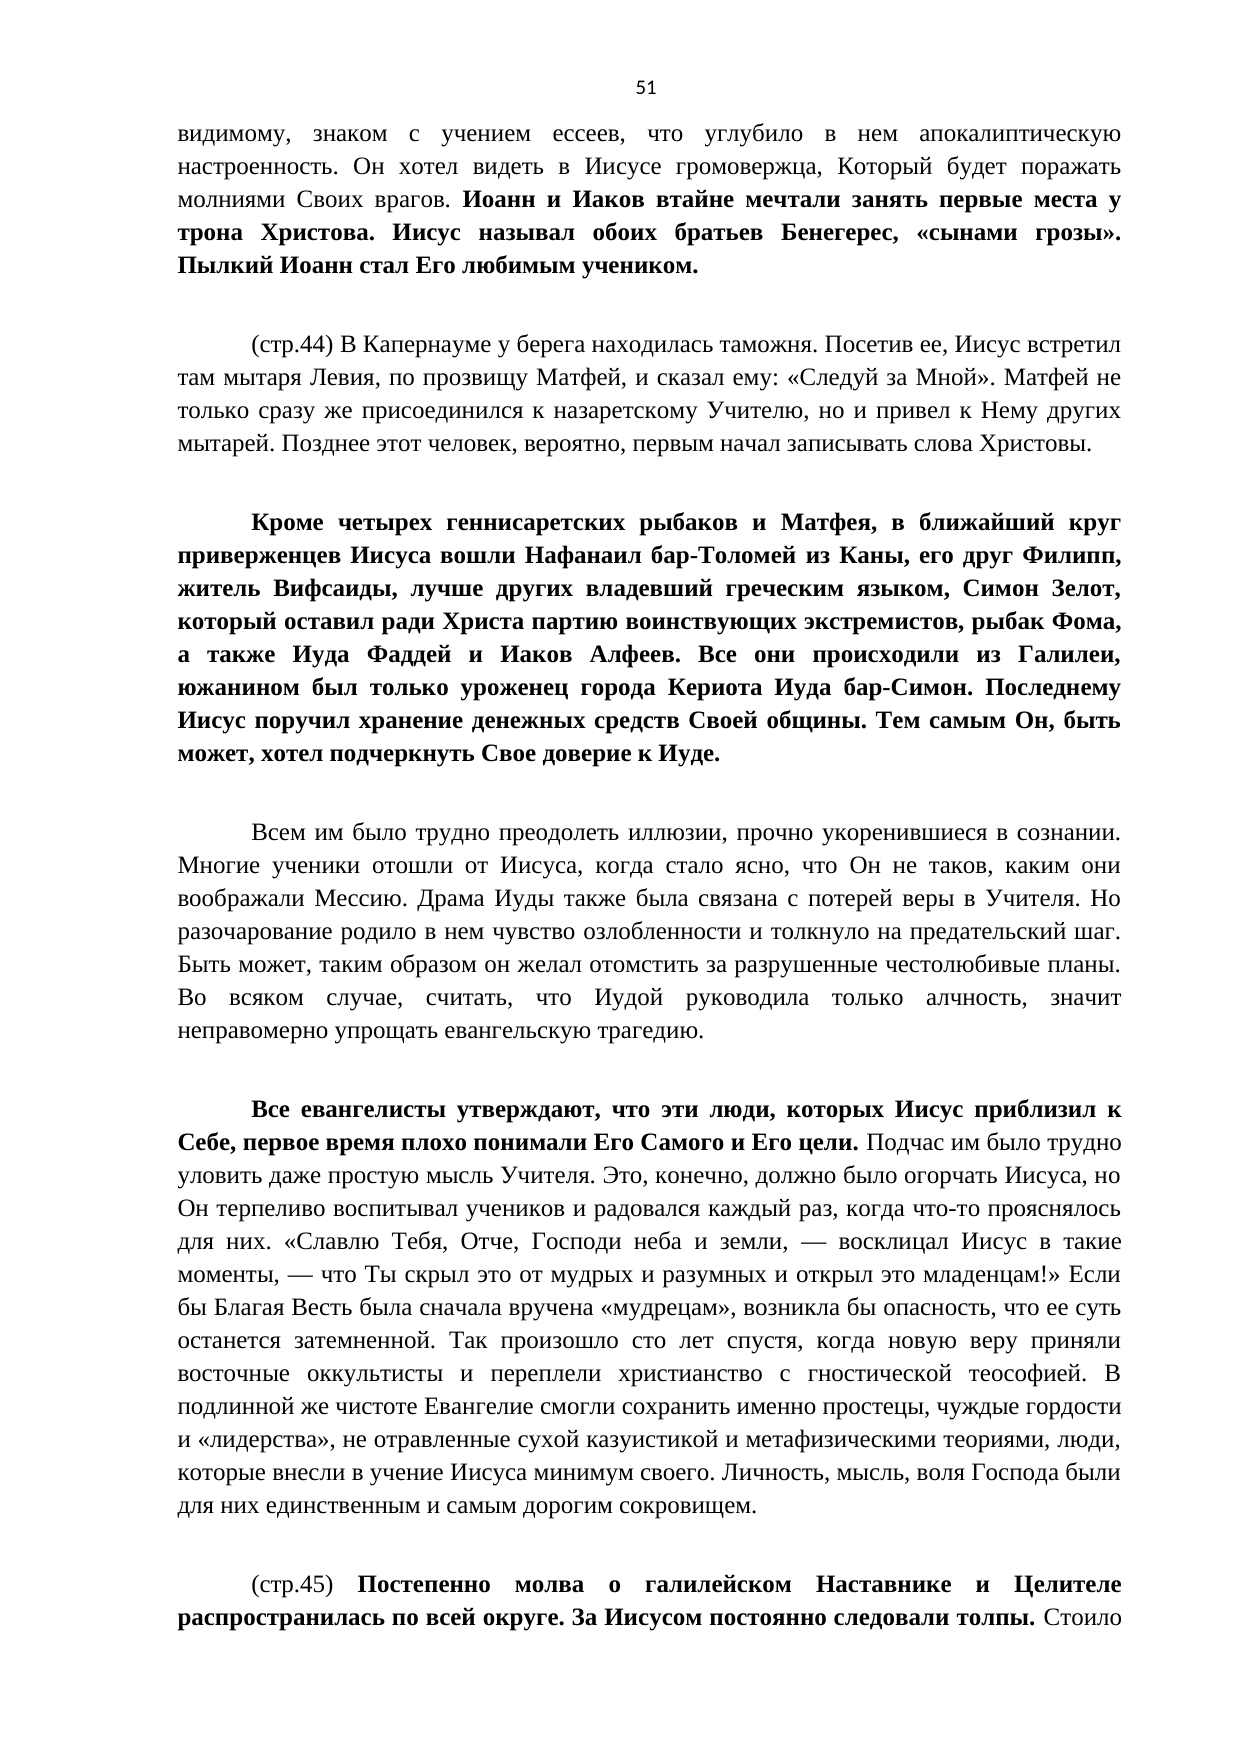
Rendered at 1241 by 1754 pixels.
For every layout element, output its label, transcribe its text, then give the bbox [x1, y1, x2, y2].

text (стр.45) Постепенно молва о галилейском Наставнике и Целителе распространилась по всей округе. За Иисусом постоянно следовали толпы. Стоило [177, 1569, 1122, 1631]
text видимому, знаком с учением ессеев, что углубило в нем апокалиптическую настроенность. Он хотел видеть в Иисусе громовержца, Который будет поражать молниями Своих врагов. Иоанн и Иаков втайне мечтали занять первые места у трона Христова. Иисус называл обоих братьев Бенегерес, «сынами грозы». Пылкий Иоанн стал Его любимым учеником. [177, 118, 1122, 279]
text Кроме четырех геннисаретских рыбаков и Матфея, в ближайший круг приверженцев Иисуса вошли Нафанаил бар-Толомей из Каны, его друг Филипп, житель Вифсаиды, лучше других владевший греческим языком, Симон Зелот, который оставил ради Христа партию воинствующих экстремистов, рыбак Фома, а также Иуда Фаддей и Иаков Алфеев. Все они происходили из Галилеи, южанином был только уроженец города Кериота Иуда бар-Симон. Последнему Иисус поручил хранение денежных средств Своей общины. Тем самым Он, быть может, хотел подчеркнуть Свое доверие к Иуде. [177, 507, 1122, 767]
text Всем им было трудно преодолеть иллюзии, прочно укоренившиеся в сознании. Многие ученики отошли от Иисуса, когда стало ясно, что Он не таков, каким они воображали Мессию. Драма Иуды также была связана с потерей веры в Учителя. Но разочарование родило в нем чувство озлобленности и толкнуло на предательский шаг. Быть может, таким образом он желал отомстить за разрушенные честолюбивые планы. Во всяком случае, считать, что Иудой руководила только алчность, значит неправомерно упрощать евангельскую трагедию. [177, 817, 1122, 1044]
text Все евангелисты утверждают, что эти люди, которых Иисус приблизил к Себе, первое время плохо понимали Его Самого и Его цели. Подчас им было трудно уловить даже простую мысль Учителя. Это, конечно, должно было огорчать Иисуса, но Он терпеливо воспитывал учеников и радовался каждый раз, когда что-то прояснялось для них. «Славлю Тебя, Отче, Господи неба и земли, — восклицал Иисус в такие моменты, — что Ты скрыл это от мудрых и разумных и открыл это младенцам!» Если бы Благая Весть была сначала вручена «мудрецам», возникла бы опасность, что ее суть останется затемненной. Так произошло сто лет спустя, когда новую веру приняли восточные оккультисты и переплели христианство с гностической теософией. В подлинной же чистоте Евангелие смогли сохранить именно простецы, чуждые гордости и «лидерства», не отравленные сухой казуистикой и метафизическими теориями, люди, которые внесли в учение Иисуса минимум своего. Личность, мысль, воля Господа были для них единственным и самым дорогим сокровищем. [177, 1094, 1122, 1519]
text (стр.44) В Капернауме у берега находилась таможня. Посетив ее, Иисус встретил там мытаря Левия, по прозвищу Матфей, и сказал ему: «Следуй за Мной». Матфей не только сразу же присоединился к назаретскому Учителю, но и привел к Нему других мытарей. Позднее этот человек, вероятно, первым начал записывать слова Христовы. [177, 329, 1122, 457]
